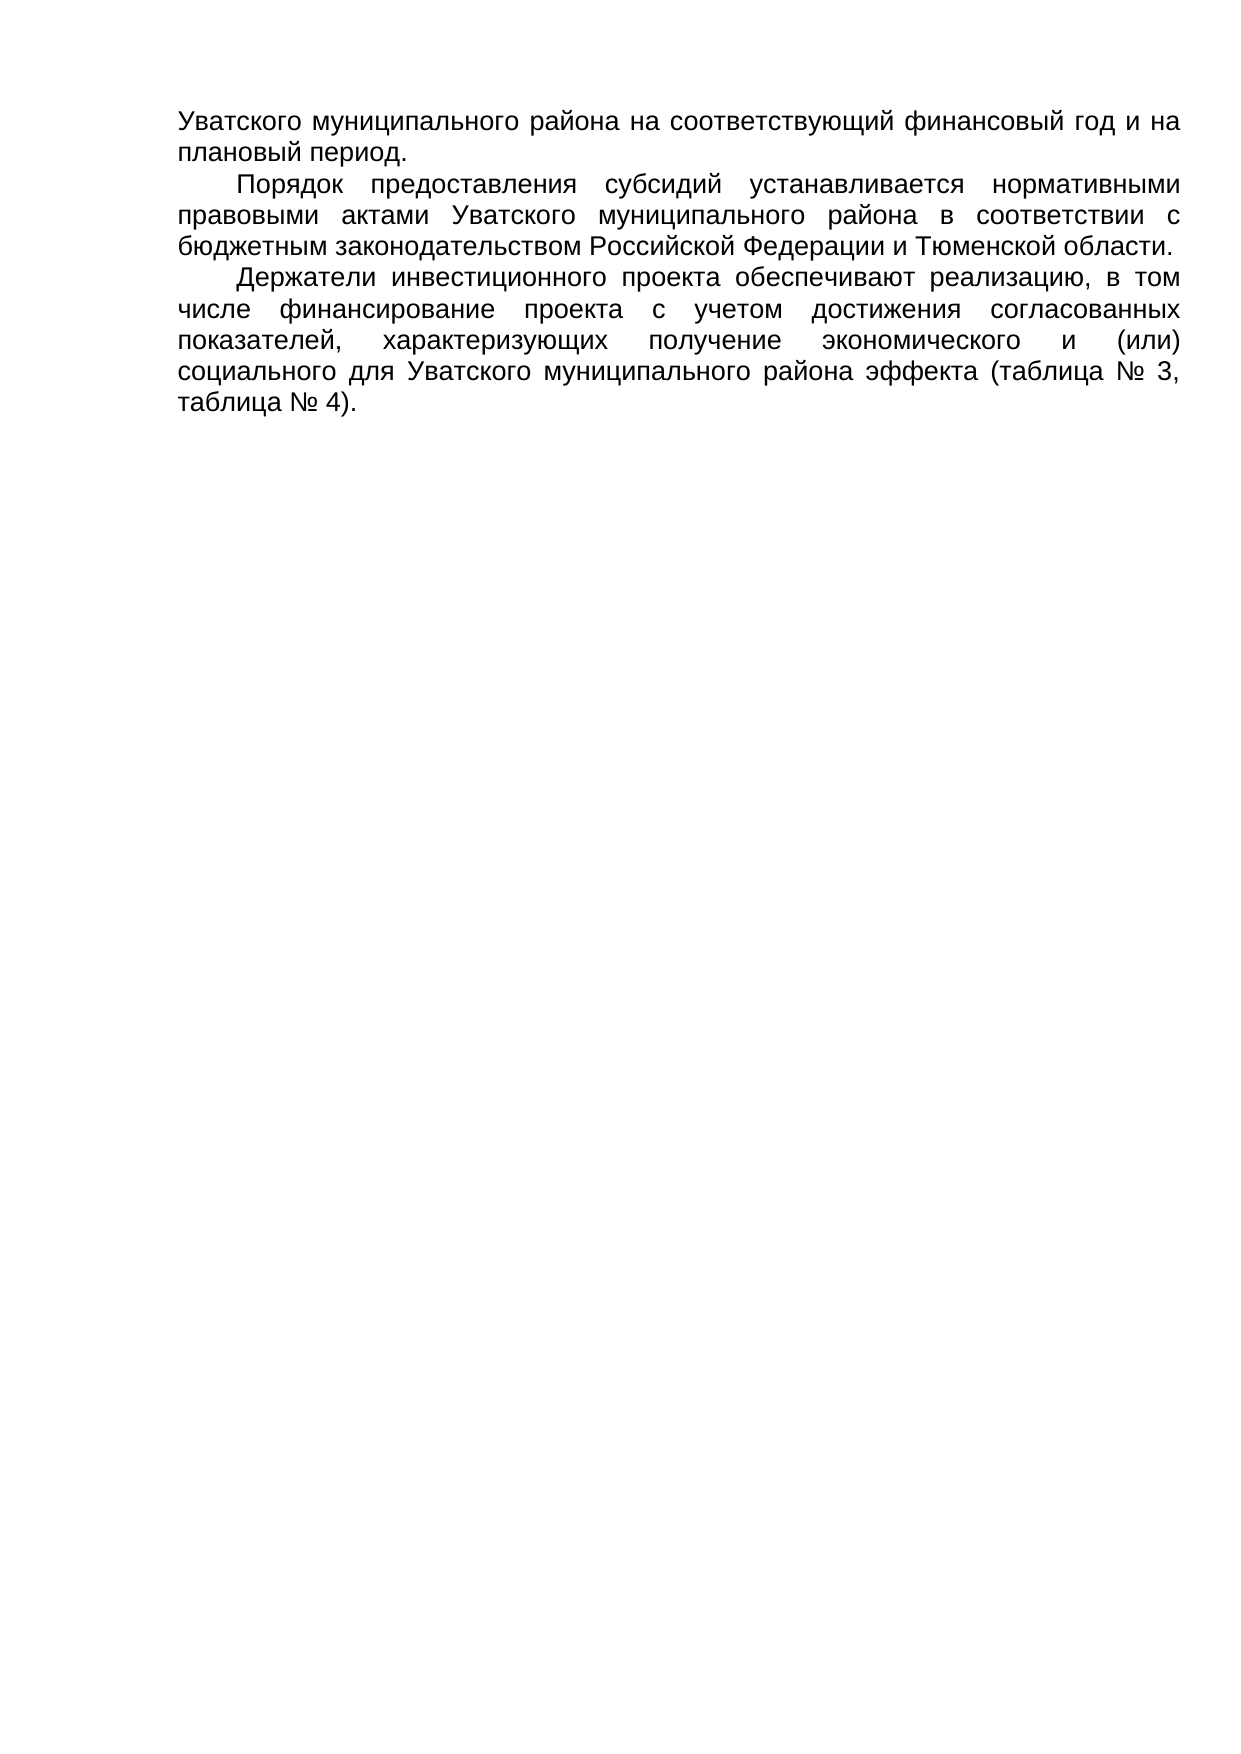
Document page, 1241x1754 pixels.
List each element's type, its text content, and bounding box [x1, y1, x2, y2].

text Уватского муниципального района на соответствующий финансовый год и на плановый период. [177, 105, 1181, 168]
text Держатели инвестиционного проекта обеспечивают реализацию, в том числе финансирование проекта с учетом достижения согласованных показателей, характеризующих получение экономического и (или) социального для Уватского муниципального района эффекта (таблица № 3, таблица № 4). [177, 261, 1181, 418]
text Порядок предоставления субсидий устанавливается нормативными правовыми актами Уватского муниципального района в соответствии с бюджетным законодательством Российской Федерации и Тюменской области. [177, 168, 1181, 261]
